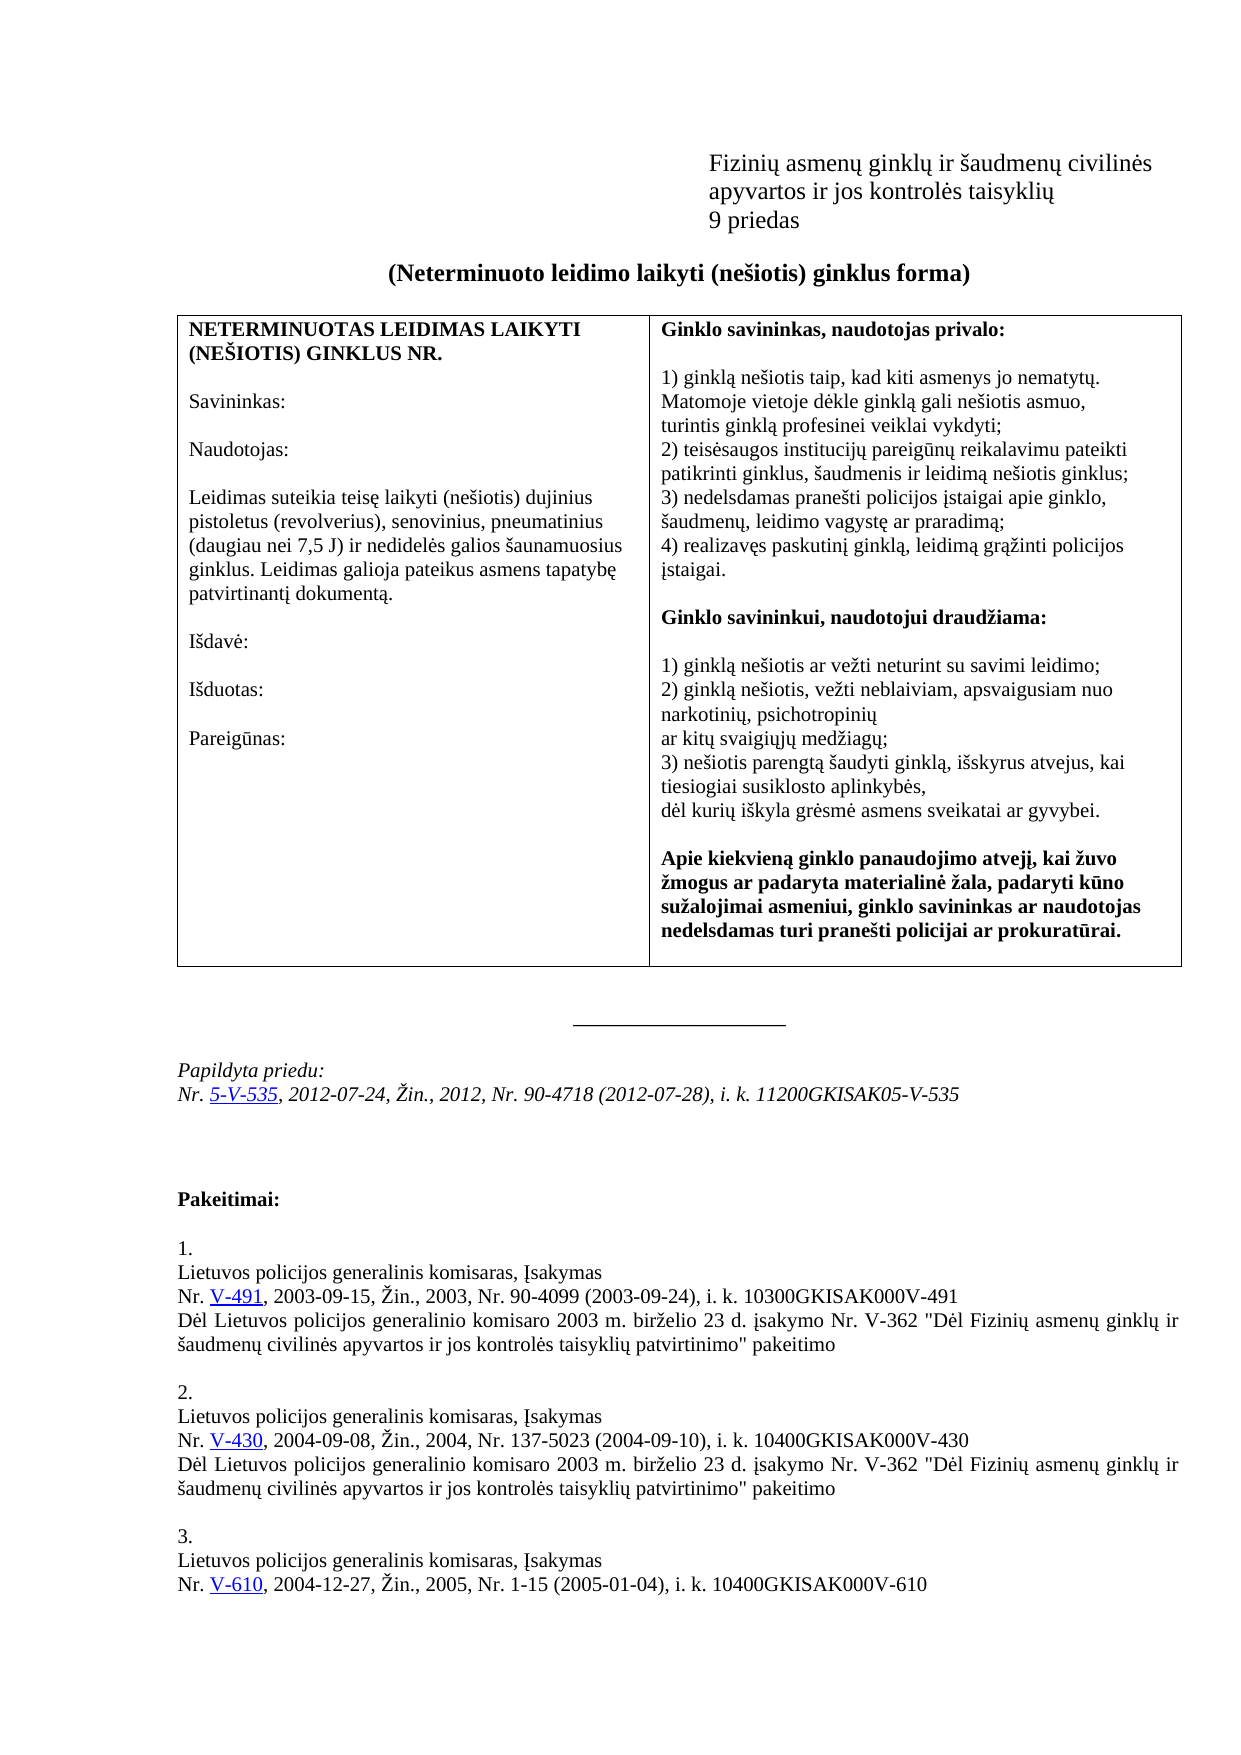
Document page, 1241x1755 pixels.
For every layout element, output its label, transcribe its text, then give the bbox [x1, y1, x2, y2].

text 1. [177, 1236, 1181, 1259]
text 9 priedas [709, 205, 1181, 234]
text Dėl Lietuvos policijos generalinio komisaro 2003 m. birželio 23 d. įsakymo Nr. V-362 "Dėl Fizinių asmenų ginklų ir šaudmenų civilinės apyvartos ir jos kontrolės taisyklių patvirtinimo" pakeitimo [177, 1452, 1181, 1500]
text 2. [177, 1380, 1181, 1404]
text Nr. V-491, 2003-09-15, Žin., 2003, Nr. 90-4099 (2003-09-24), i. k. 10300GKISAK000V-491 [177, 1284, 1181, 1308]
text Lietuvos policijos generalinis komisaras, Įsakymas [177, 1404, 1181, 1428]
table_header NETERMINUOTAS LEIDIMAS LAIKYTI (NEŠIOTIS) GINKLUS NR. Savininkas: Naudotojas: Leidimas suteikia teisę laikyti (nešiotis) dujinius pistoletus (revolverius), senovinius, pneumatinius (daugiau nei 7,5 J) ir nedidelės galios šaunamuosius ginklus. Leidimas galioja pateikus asmens tapatybę patvirtinantį dokumentą. Išdavė: Išduotas: Pareigūnas: [178, 316, 649, 966]
text Dėl Lietuvos policijos generalinio komisaro 2003 m. birželio 23 d. įsakymo Nr. V-362 "Dėl Fizinių asmenų ginklų ir šaudmenų civilinės apyvartos ir jos kontrolės taisyklių patvirtinimo" pakeitimo [177, 1308, 1181, 1356]
text 3. [177, 1524, 1181, 1548]
table_header Ginklo savininkas, naudotojas privalo: 1) ginklą nešiotis taip, kad kiti asmenys jo nematytų. Matomoje vietoje dėkle ginklą gali nešiotis asmuo, turintis ginklą profesinei veiklai vykdyti; 2) teisėsaugos institucijų pareigūnų reikalavimu pateikti patikrinti ginklus, šaudmenis ir leidimą nešiotis ginklus; 3) nedelsdamas pranešti policijos įstaigai apie ginklo, šaudmenų, leidimo vagystę ar praradimą; 4) realizavęs paskutinį ginklą, leidimą grąžinti policijos įstaigai. Ginklo savininkui, naudotojui draudžiama: 1) ginklą nešiotis ar vežti neturint su savimi leidimo; 2) ginklą nešiotis, vežti neblaiviam, apsvaigusiam nuo narkotinių, psichotropinių ar kitų svaigiųjų medžiagų; 3) nešiotis parengtą šaudyti ginklą, išskyrus atvejus, kai tiesiogiai susiklosto aplinkybės, dėl kurių iškyla grėsmė asmens sveikatai ar gyvybei. Apie kiekvieną ginklo panaudojimo atvejį, kai žuvo žmogus ar padaryta materialinė žala, padaryti kūno sužalojimai asmeniui, ginklo savininkas ar naudotojas nedelsdamas turi pranešti policijai ar prokuratūrai. [650, 316, 1181, 966]
text Lietuvos policijos generalinis komisaras, Įsakymas [177, 1548, 1181, 1572]
text Fizinių asmenų ginklų ir šaudmenų civilinės [709, 148, 1181, 176]
text (Neterminuoto leidimo laikyti (nešiotis) ginklus forma) [177, 258, 1181, 287]
text Pakeitimai: [177, 1187, 1181, 1211]
text Papildyta priedu: [177, 1058, 1181, 1082]
text Nr. 5-V-535, 2012-07-24, Žin., 2012, Nr. 90-4718 (2012-07-28), i. k. 11200GKISAK05-V-535 [177, 1082, 1181, 1106]
text _________________ [177, 1000, 1181, 1029]
text Lietuvos policijos generalinis komisaras, Įsakymas [177, 1259, 1181, 1284]
text apyvartos ir jos kontrolės taisyklių [709, 176, 1181, 205]
text Nr. V-430, 2004-09-08, Žin., 2004, Nr. 137-5023 (2004-09-10), i. k. 10400GKISAK000V-430 [177, 1428, 1181, 1452]
text Nr. V-610, 2004-12-27, Žin., 2005, Nr. 1-15 (2005-01-04), i. k. 10400GKISAK000V-610 [177, 1572, 1181, 1596]
